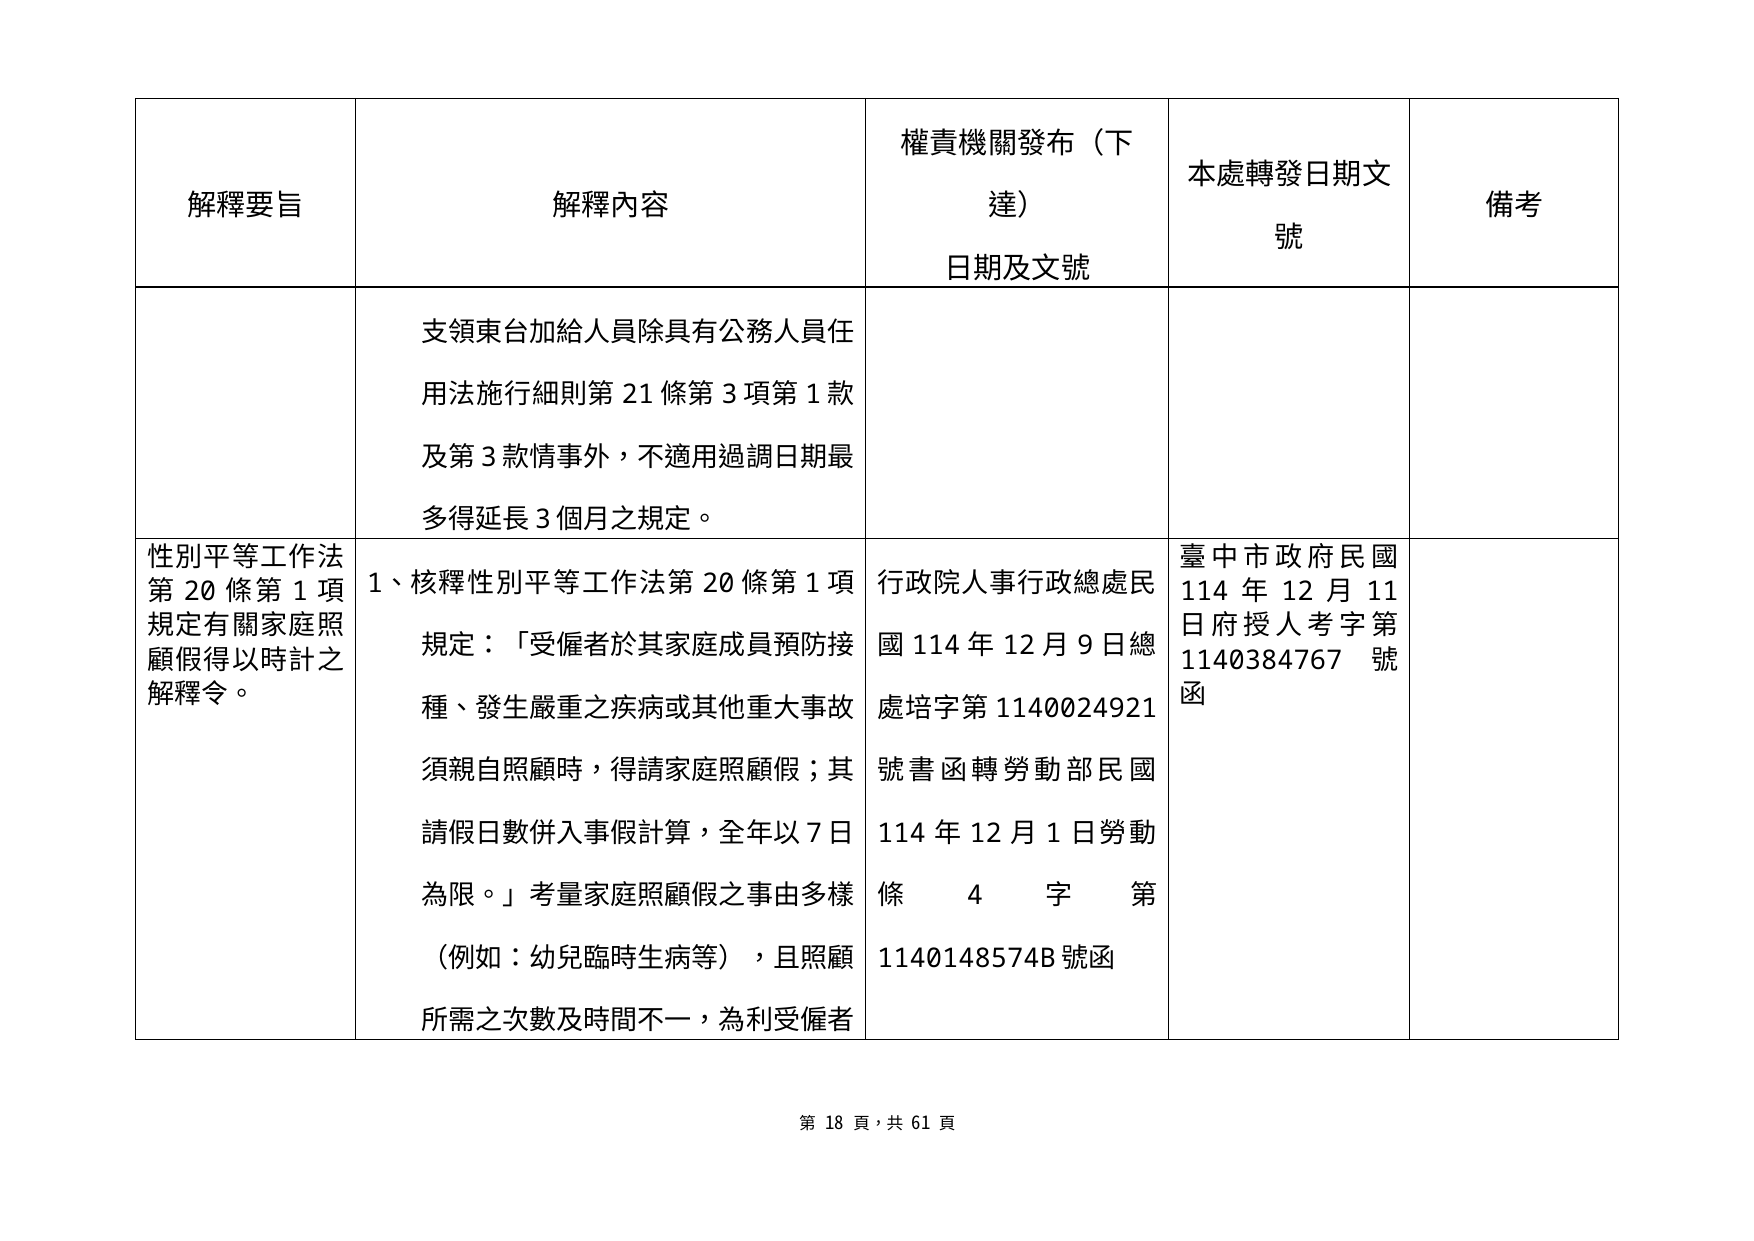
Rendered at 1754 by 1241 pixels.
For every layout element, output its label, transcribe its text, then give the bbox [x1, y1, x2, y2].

table_cell [1410, 539, 1618, 1038]
table_cell 臺中市政府民國114年12月11日府授人考字第1140384767號函 [1169, 539, 1409, 1038]
table_cell [136, 288, 355, 537]
table_cell [1410, 288, 1618, 537]
table_header 權責機關發布（下達） 日期及文號 [866, 99, 1168, 286]
table_cell [866, 288, 1168, 537]
table_cell 核釋性別平等工作法第20條第1項規定：「受僱者於其家庭成員預防接種、發生嚴重之疾病或其他重大事故須親自照顧時，得請家庭照顧假；其請假日數併入事假計算，全年以7日為限。」考量家庭照顧假之事由多樣（例如：幼兒臨時生病等），且照顧所需之次數及時間不一，為利受僱者 [356, 539, 865, 1038]
table_header 解釋要旨 [136, 99, 355, 286]
table_header 解釋內容 [356, 99, 865, 286]
table_header 備考 [1410, 99, 1618, 286]
table_cell 性別平等工作法第20條第1項規定有關家庭照顧假得以時計之解釋令。 [136, 539, 355, 1038]
table_header 本處轉發日期文號 [1169, 99, 1409, 286]
table_cell 支領東台加給人員除具有公務人員任用法施行細則第21條第3項第1款及第3款情事外，不適用過調日期最多得延長3個月之規定。 [356, 288, 865, 537]
table_cell [1169, 288, 1409, 537]
table_cell 行政院人事行政總處民國114年12月9日總處培字第1140024921號書函轉勞動部民國114年12月1日勞動條4字第1140148574B號函 [866, 539, 1168, 1038]
